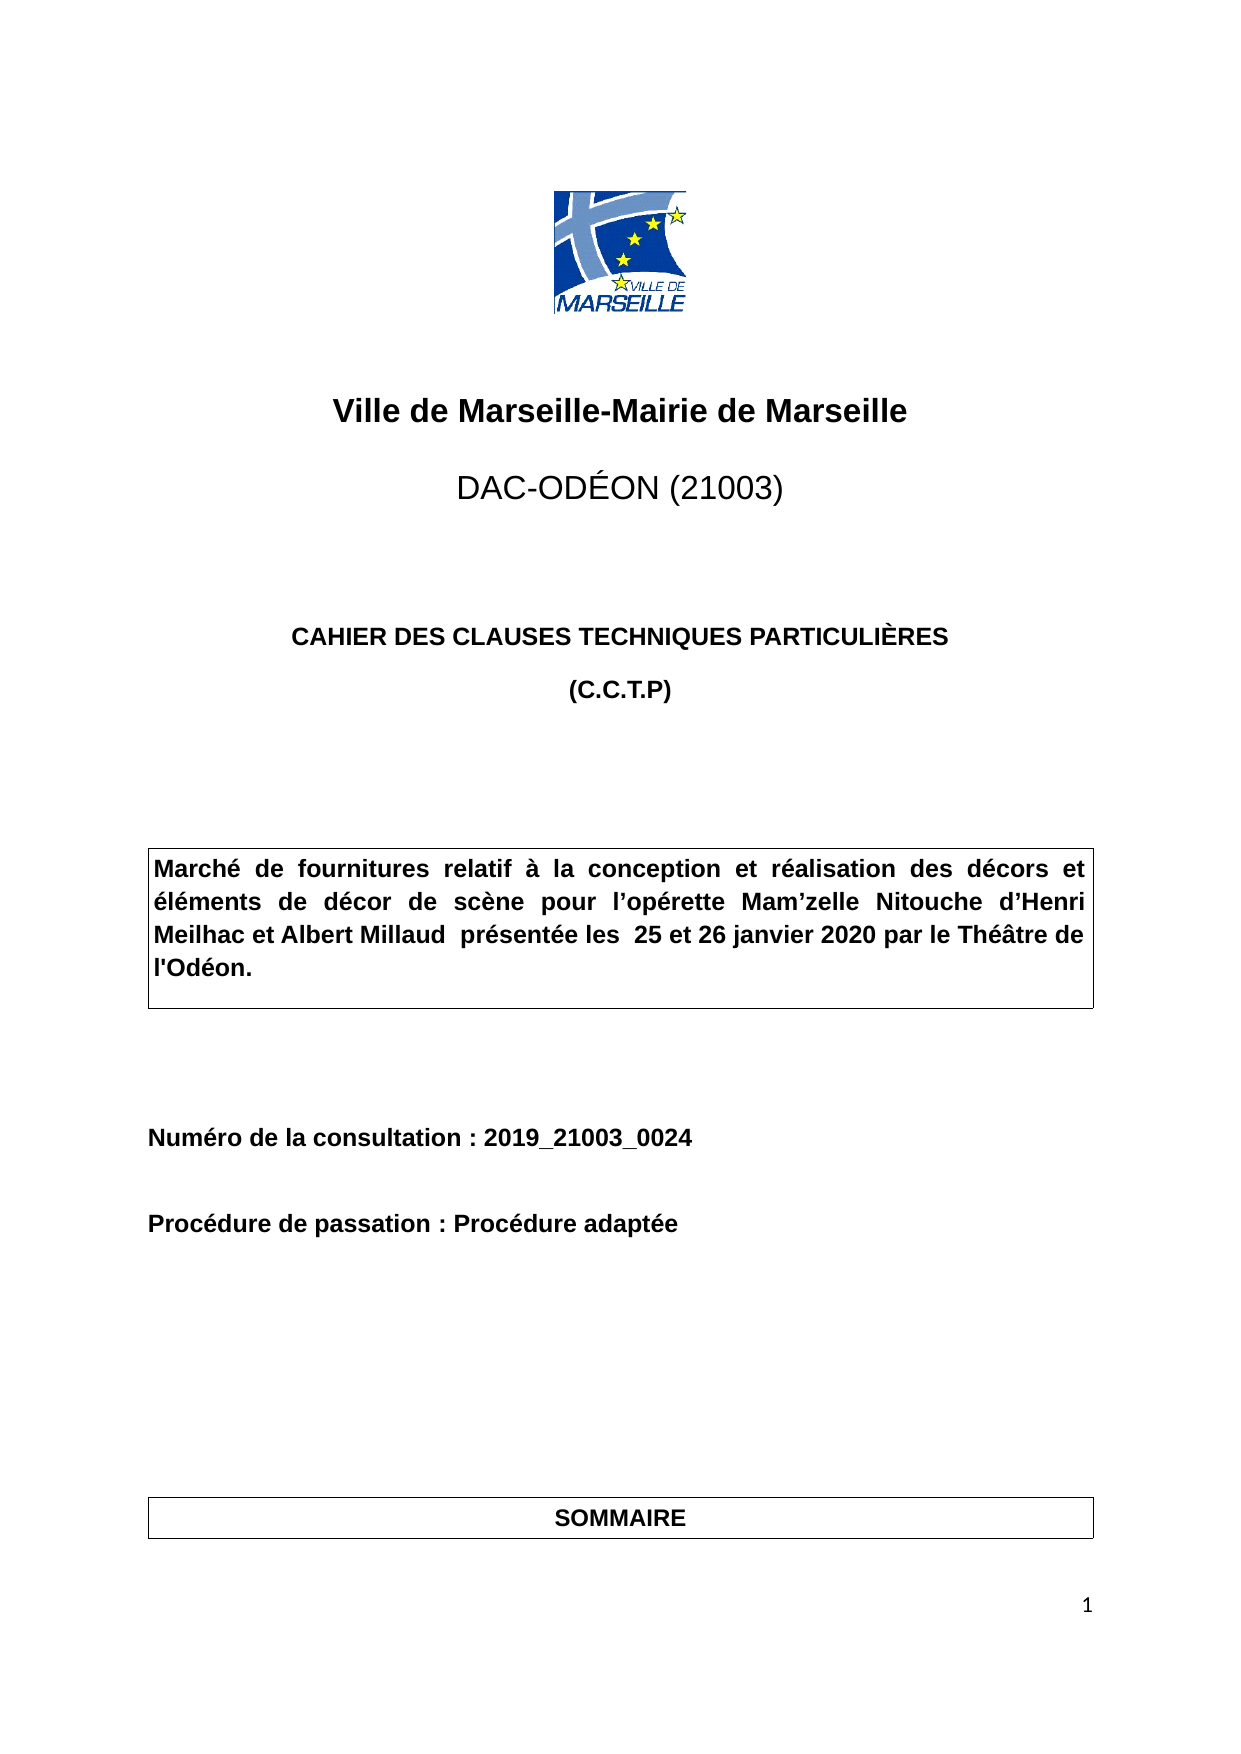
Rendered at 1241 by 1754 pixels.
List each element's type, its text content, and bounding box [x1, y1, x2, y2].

text Numéro de la consultation : 2019_21003_0024 [148, 1123, 1093, 1152]
text Ville de Marseille-Mairie de Marseille [148, 391, 1093, 429]
text CAHIER DES CLAUSES TECHNIQUES PARTICULIÈRES [148, 621, 1093, 650]
table_header SOMMAIRE [149, 1498, 1093, 1537]
text Procédure de passation : Procédure adaptée [148, 1209, 1093, 1238]
text DAC-ODÉON (21003) [148, 468, 1093, 506]
text (C.C.T.P) [148, 675, 1093, 704]
table_header Marché de fournitures relatif à la conception et réalisation des décors et éléments de décor de scène pour l’opérette Mam’zelle Nitouche d’Henri Meilhac et Albert Millaud présentée les 25 et 26 janvier 2020 par le Théâtre de l'Odéon. [149, 849, 1093, 1008]
